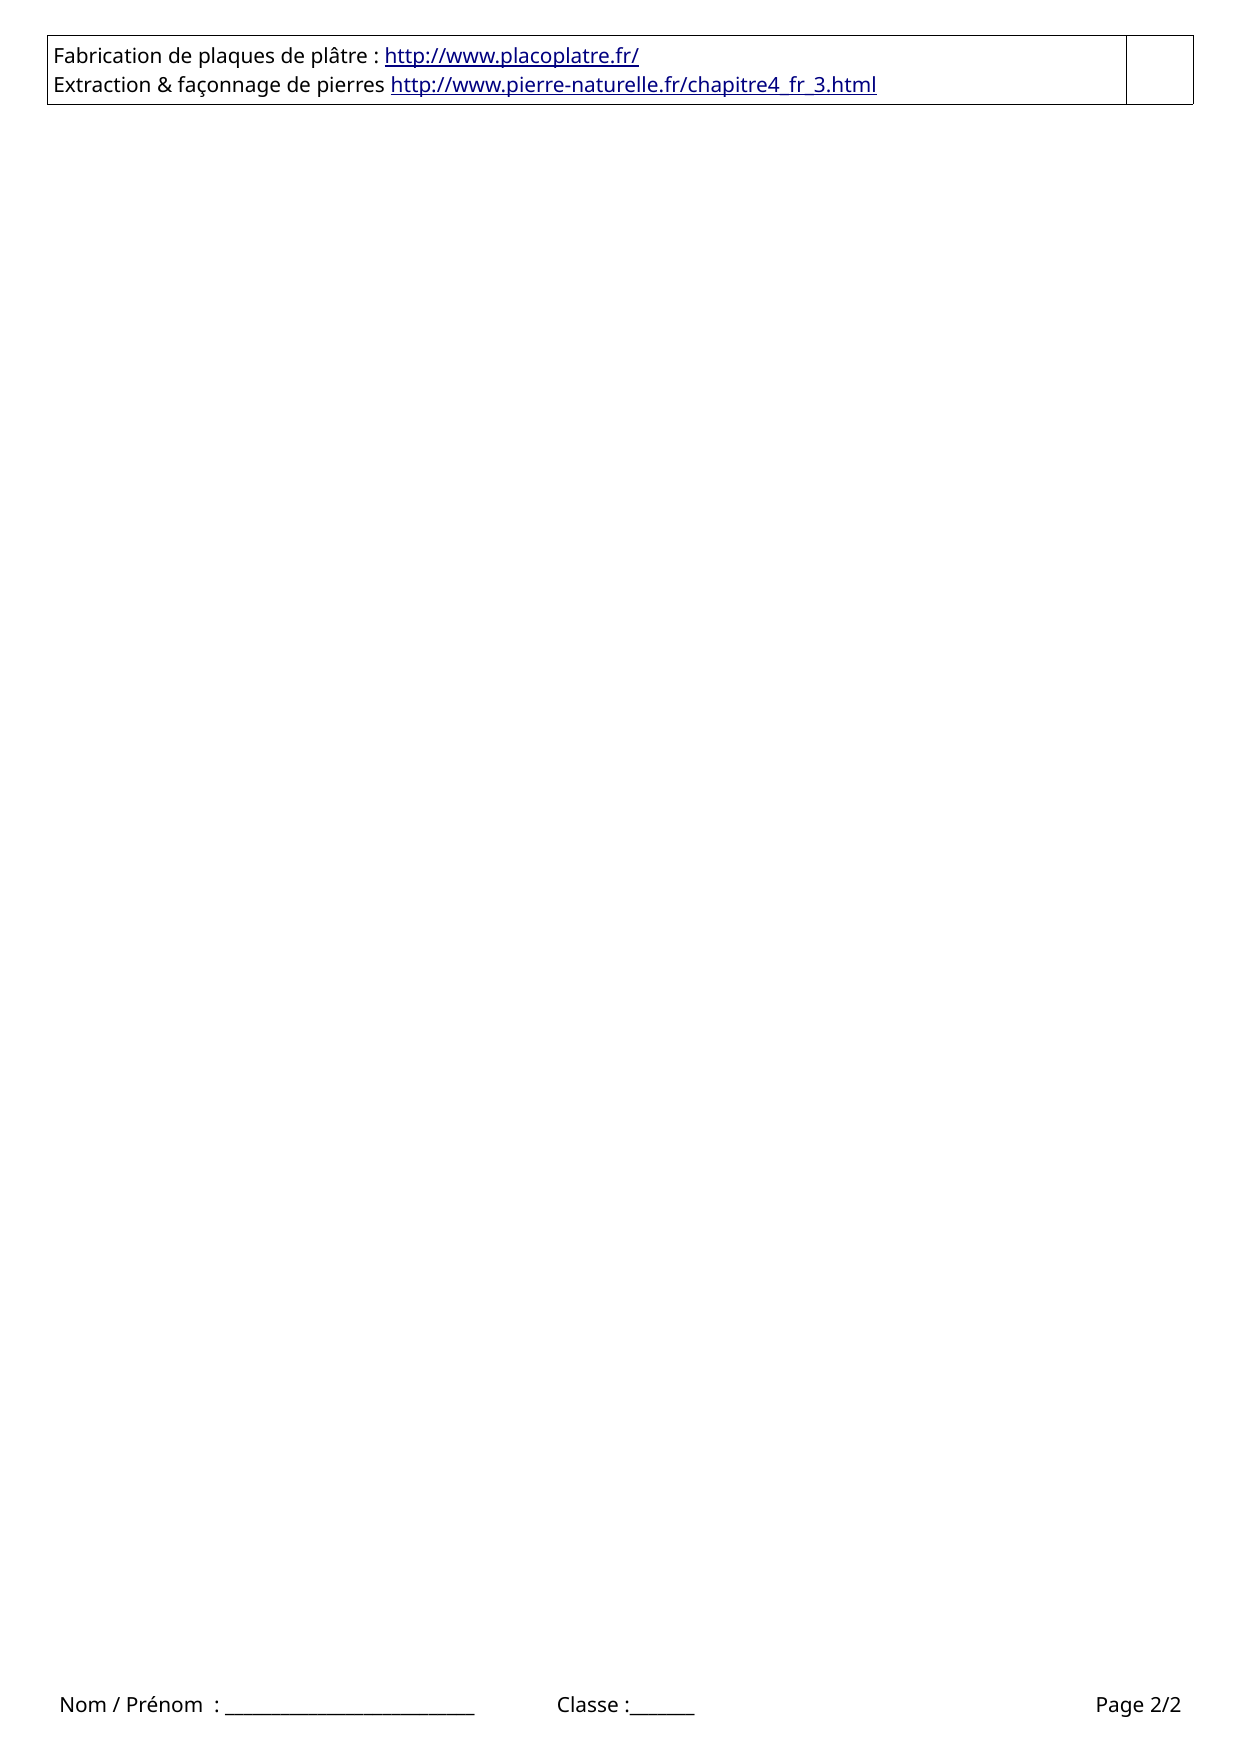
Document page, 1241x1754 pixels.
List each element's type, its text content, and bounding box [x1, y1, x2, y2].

table_cell [1127, 36, 1193, 104]
table_cell Fabrication de plaques de plâtre : http://www.placoplatre.fr/ Extraction & façonnage de pierres http://www.pierre-naturelle.fr/chapitre4_fr_3.html [48, 36, 1126, 104]
